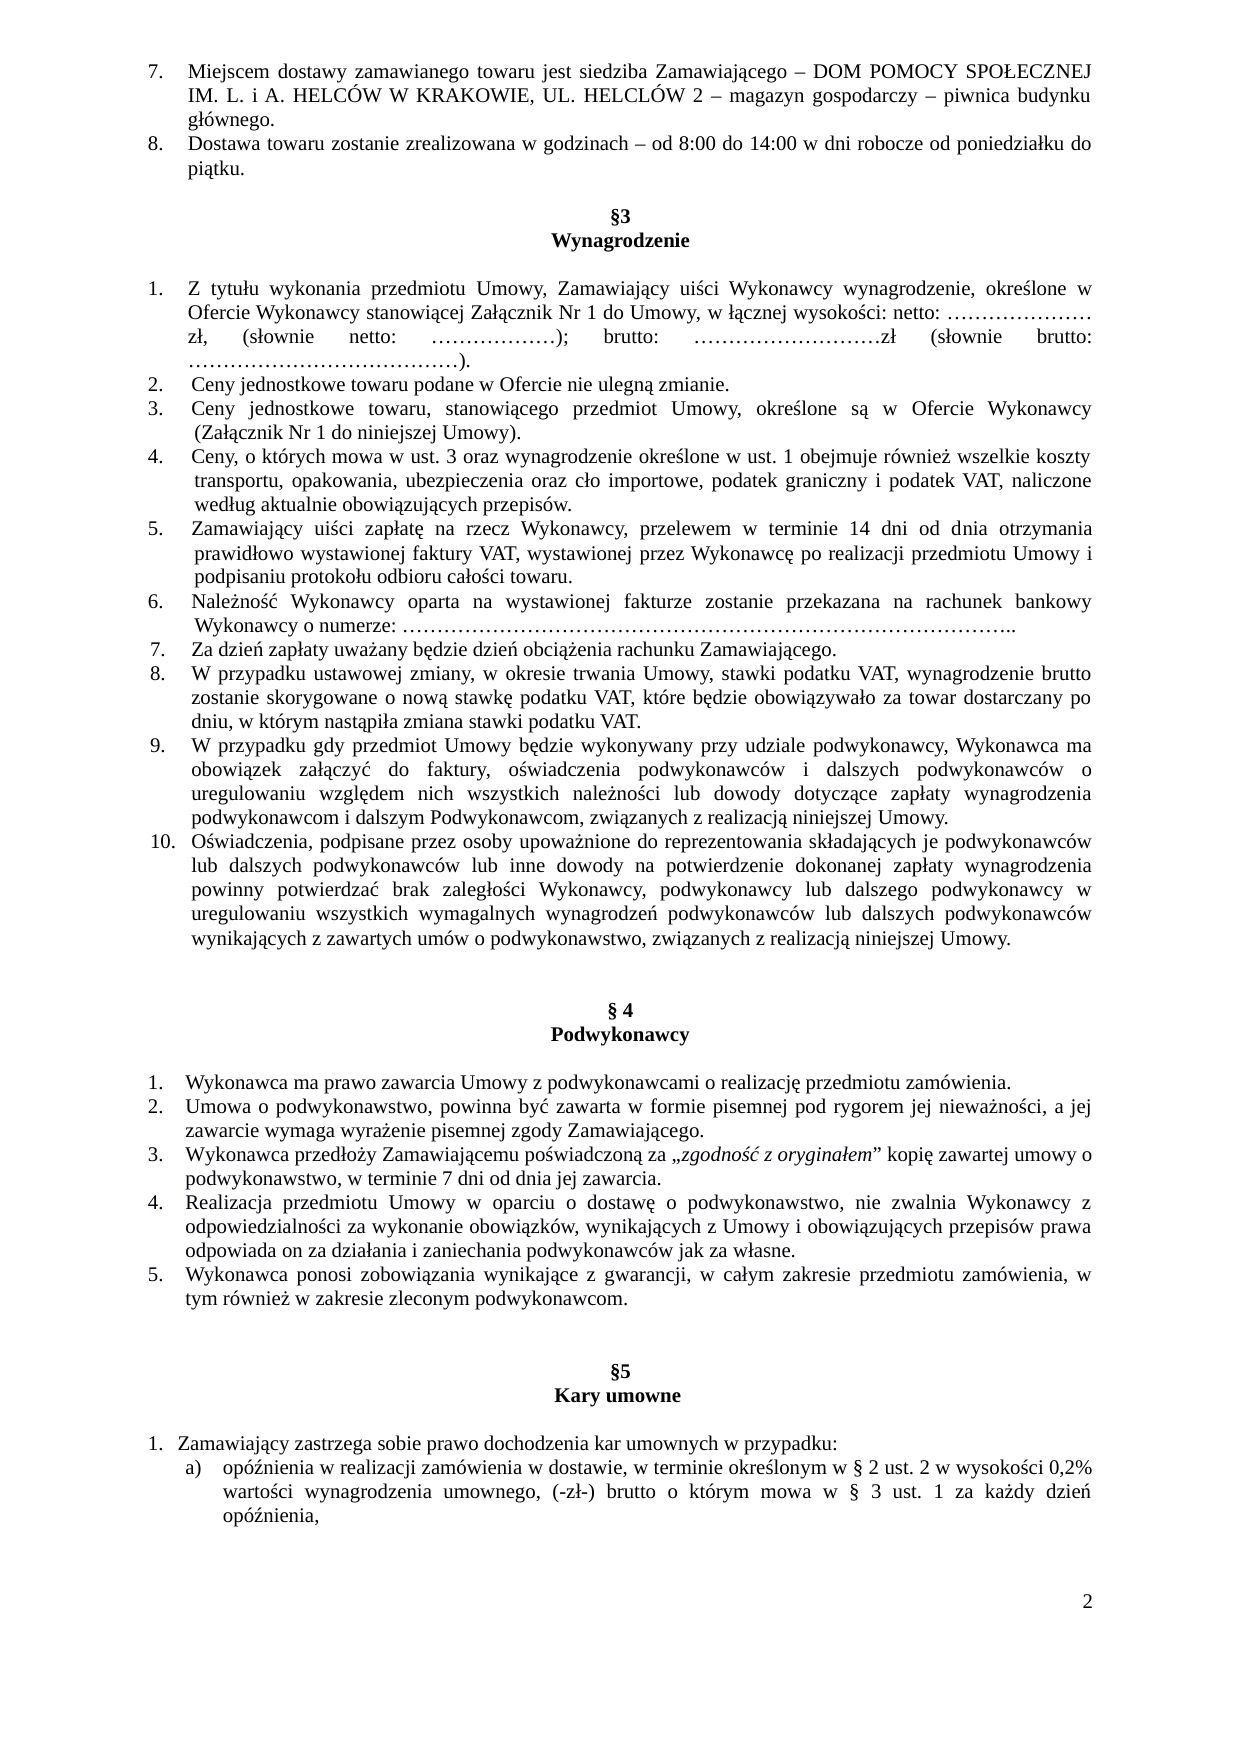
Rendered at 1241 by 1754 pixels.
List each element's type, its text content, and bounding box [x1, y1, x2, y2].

text §5 [148, 1358, 1093, 1383]
list Wykonawca przedłoży Zamawiającemu poświadczoną za „zgodność z oryginałem” kopię zawartej umowy o podwykonawstwo, w terminie 7 dni od dnia jej zawarcia. [148, 1142, 1093, 1190]
list W przypadku gdy przedmiot Umowy będzie wykonywany przy udziale podwykonawcy, Wykonawca ma obowiązek załączyć do faktury, oświadczenia podwykonawców i dalszych podwykonawców o uregulowaniu względem nich wszystkich należności lub dowody dotyczące zapłaty wynagrodzenia podwykonawcom i dalszym Podwykonawcom, związanych z realizacją niniejszej Umowy. [150, 733, 1093, 829]
list Ceny, o których mowa w ust. 3 oraz wynagrodzenie określone w ust. 1 obejmuje również wszelkie koszty transportu, opakowania, ubezpieczenia oraz cło importowe, podatek graniczny i podatek VAT, naliczone według aktualnie obowiązujących przepisów. [148, 444, 1093, 516]
list opóźnienia w realizacji zamówienia w dostawie, w terminie określonym w § 2 ust. 2 w wysokości 0,2% wartości wynagrodzenia umownego, (-zł-) brutto o którym mowa w § 3 ust. 1 za każdy dzień opóźnienia, [185, 1455, 1093, 1527]
list Ceny jednostkowe towaru podane w Ofercie nie ulegną zmianie. [148, 372, 1093, 396]
list Za dzień zapłaty uważany będzie dzień obciążenia rachunku Zamawiającego. [150, 637, 1093, 661]
text Podwykonawcy [148, 1022, 1093, 1046]
text Kary umowne [148, 1383, 1093, 1407]
list W przypadku ustawowej zmiany, w okresie trwania Umowy, stawki podatku VAT, wynagrodzenie brutto zostanie skorygowane o nową stawkę podatku VAT, które będzie obowiązywało za towar dostarczany po dniu, w którym nastąpiła zmiana stawki podatku VAT. [150, 661, 1093, 733]
text Wynagrodzenie [148, 228, 1093, 252]
list Realizacja przedmiotu Umowy w oparciu o dostawę o podwykonawstwo, nie zwalnia Wykonawcy z odpowiedzialności za wykonanie obowiązków, wynikających z Umowy i obowiązujących przepisów prawa odpowiada on za działania i zaniechania podwykonawców jak za własne. [148, 1190, 1093, 1262]
list Zamawiający zastrzega sobie prawo dochodzenia kar umownych w przypadku: [148, 1431, 1093, 1455]
list Należność Wykonawcy oparta na wystawionej fakturze zostanie przekazana na rachunek bankowy Wykonawcy o numerze: …………………………………………………………………………….. [148, 588, 1093, 637]
text §3 [148, 203, 1093, 228]
list Wykonawca ponosi zobowiązania wynikające z gwarancji, w całym zakresie przedmiotu zamówienia, w tym również w zakresie zleconym podwykonawcom. [148, 1262, 1093, 1310]
list Oświadczenia, podpisane przez osoby upoważnione do reprezentowania składających je podwykonawców lub dalszych podwykonawców lub inne dowody na potwierdzenie dokonanej zapłaty wynagrodzenia powinny potwierdzać brak zaległości Wykonawcy, podwykonawcy lub dalszego podwykonawcy w uregulowaniu wszystkich wymagalnych wynagrodzeń podwykonawców lub dalszych podwykonawców wynikających z zawartych umów o podwykonawstwo, związanych z realizacją niniejszej Umowy. [150, 829, 1093, 949]
list Miejscem dostawy zamawianego towaru jest siedziba Zamawiającego – DOM POMOCY SPOŁECZNEJ IM. L. i A. HELCÓW W KRAKOWIE, UL. HELCLÓW 2 – magazyn gospodarczy – piwnica budynku głównego. [148, 59, 1093, 131]
list Dostawa towaru zostanie zrealizowana w godzinach – od 8:00 do 14:00 w dni robocze od poniedziałku do piątku. [148, 131, 1093, 179]
list Umowa o podwykonawstwo, powinna być zawarta w formie pisemnej pod rygorem jej nieważności, a jej zawarcie wymaga wyrażenie pisemnej zgody Zamawiającego. [148, 1094, 1093, 1142]
list Z tytułu wykonania przedmiotu Umowy, Zamawiający uiści Wykonawcy wynagrodzenie, określone w Ofercie Wykonawcy stanowiącej Załącznik Nr 1 do Umowy, w łącznej wysokości: netto: …………………zł, (słownie netto: ………………); brutto: ………………………zł (słownie brutto: …………………………………). [148, 276, 1093, 372]
list Zamawiający uiści zapłatę na rzecz Wykonawcy, przelewem w terminie 14 dni od dnia otrzymania prawidłowo wystawionej faktury VAT, wystawionej przez Wykonawcę po realizacji przedmiotu Umowy i podpisaniu protokołu odbioru całości towaru. [148, 516, 1093, 588]
text § 4 [148, 998, 1093, 1022]
list Wykonawca ma prawo zawarcia Umowy z podwykonawcami o realizację przedmiotu zamówienia. [148, 1070, 1093, 1094]
list Ceny jednostkowe towaru, stanowiącego przedmiot Umowy, określone są w Ofercie Wykonawcy (Załącznik Nr 1 do niniejszej Umowy). [148, 396, 1093, 444]
